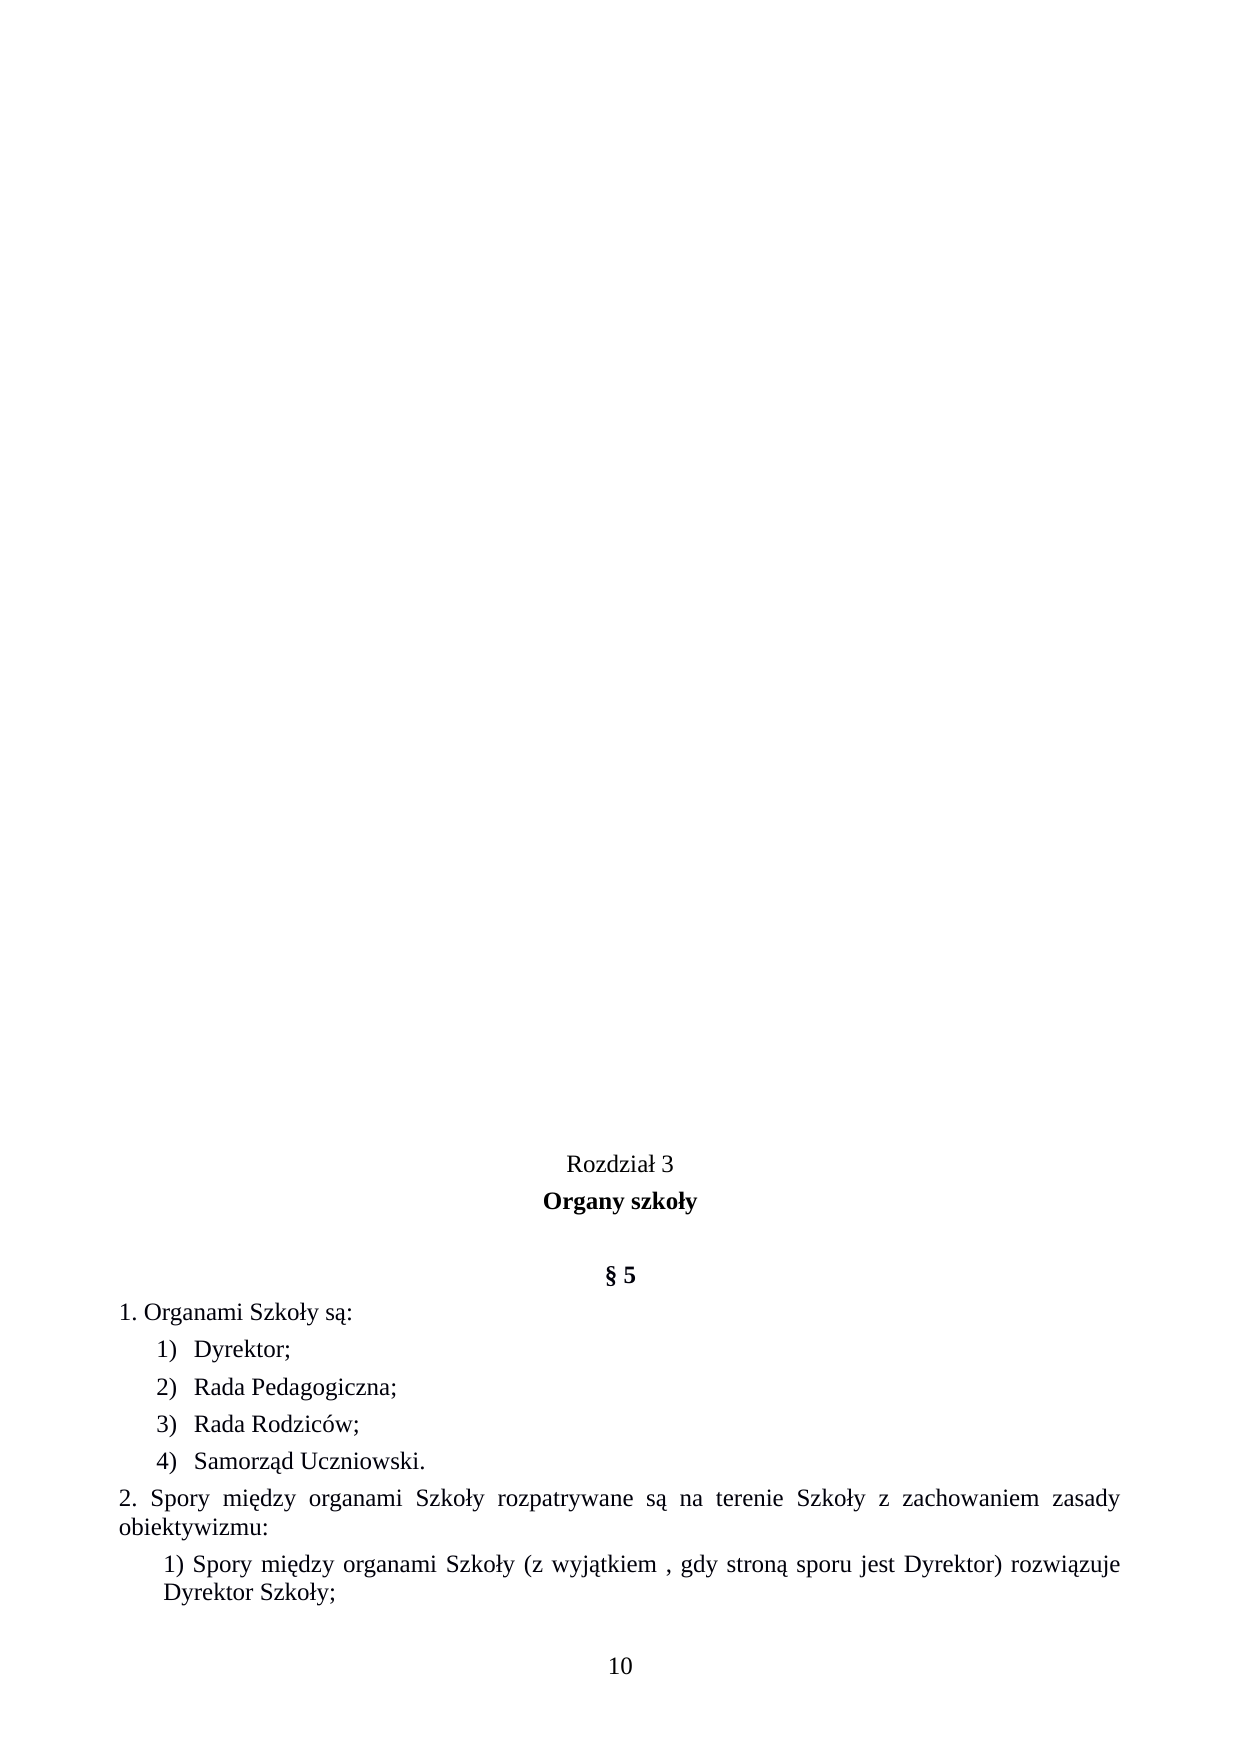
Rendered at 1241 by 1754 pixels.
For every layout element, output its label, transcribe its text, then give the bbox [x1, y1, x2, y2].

list Rada Rodziców; [156, 1409, 1121, 1437]
text 2. Spory między organami Szkoły rozpatrywane są na terenie Szkoły z zachowaniem zasady obiektywizmu: [119, 1483, 1121, 1540]
list Dyrektor; [156, 1334, 1121, 1363]
text § 5 [119, 1260, 1121, 1289]
list Samorząd Uczniowski. [156, 1446, 1121, 1474]
text 1) Spory między organami Szkoły (z wyjątkiem , gdy stroną sporu jest Dyrektor) rozwiązuje Dyrektor Szkoły; [148, 1549, 1121, 1606]
text 1. Organami Szkoły są: [119, 1297, 1121, 1326]
list Rada Pedagogiczna; [156, 1372, 1121, 1400]
text Rozdział 3 [119, 1149, 1121, 1178]
text Organy szkoły [119, 1186, 1121, 1215]
